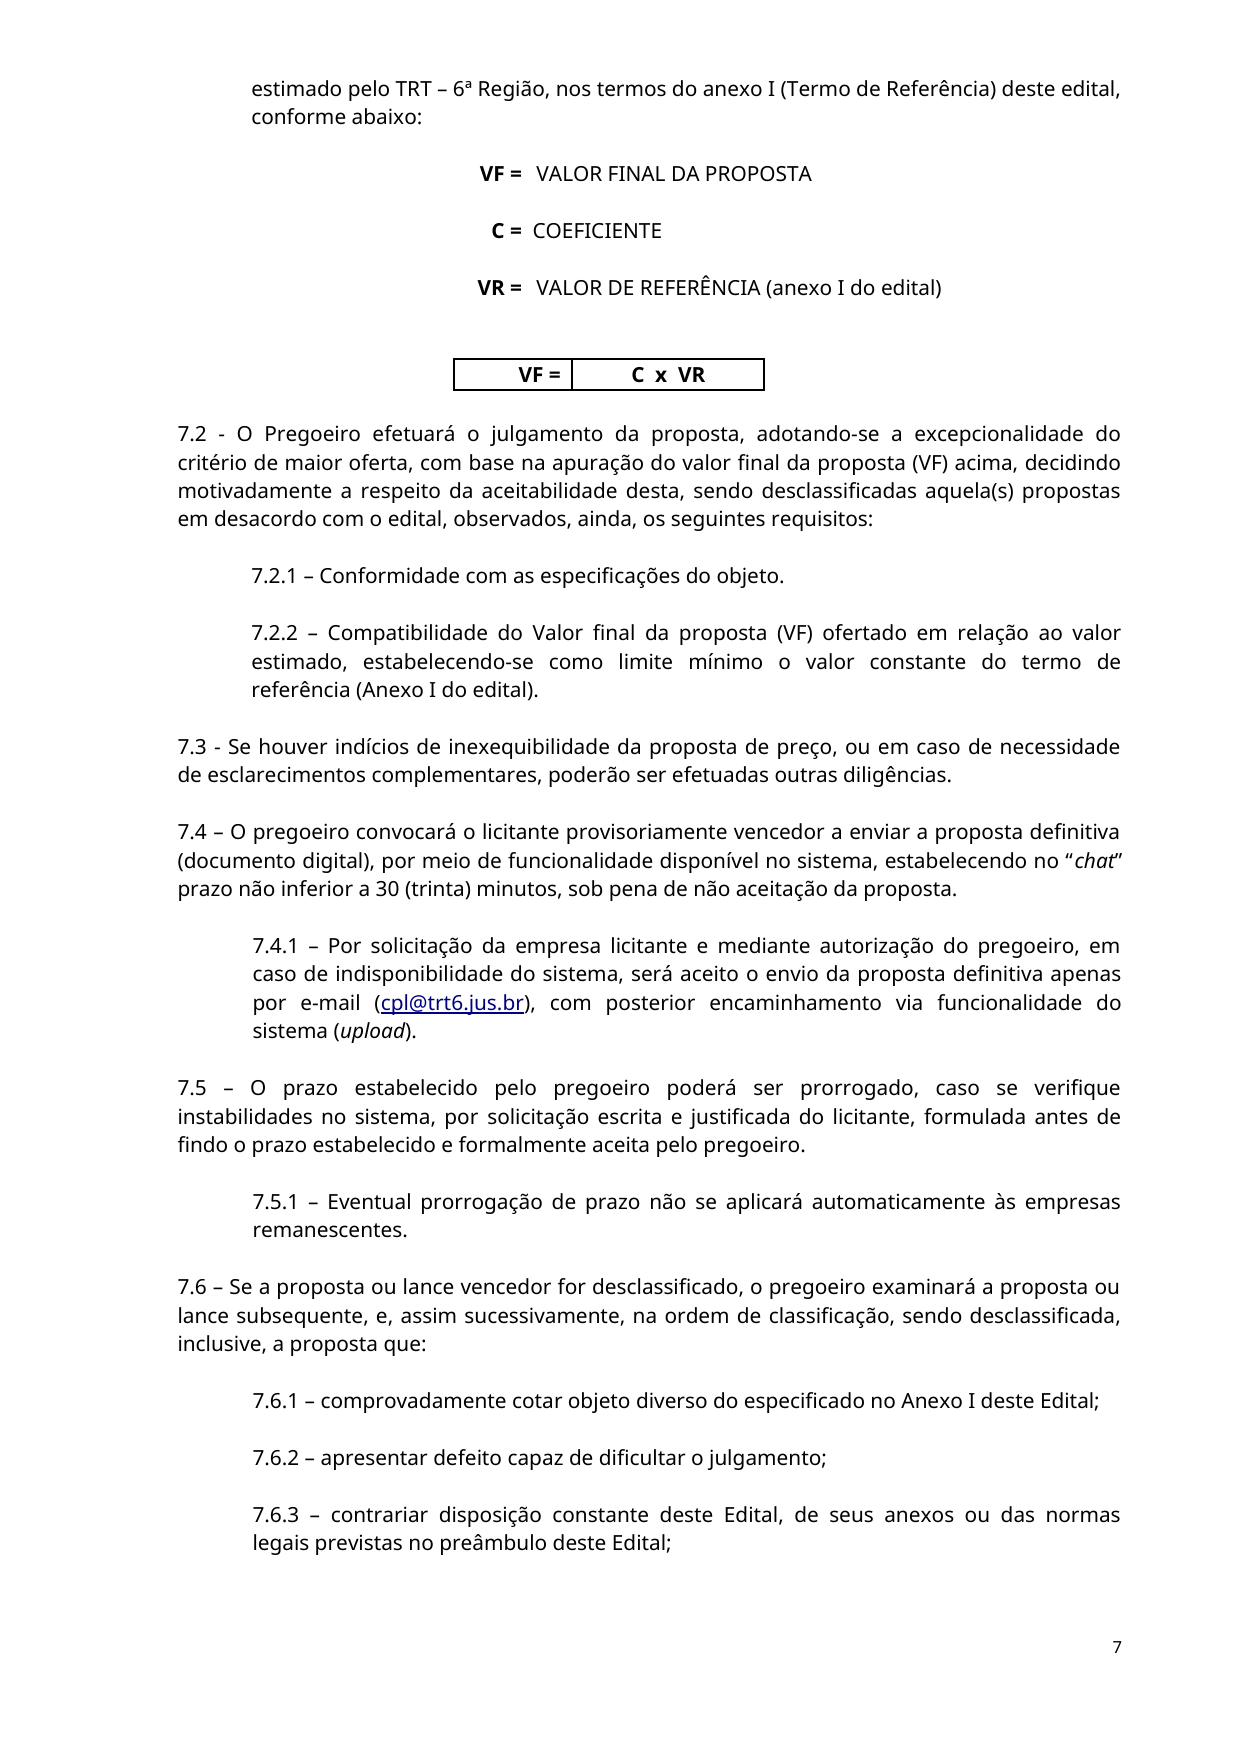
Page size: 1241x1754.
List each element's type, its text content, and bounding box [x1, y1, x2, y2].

text estimado pelo TRT – 6ª Região, nos termos do anexo I (Termo de Referência) deste edital, conforme abaixo: [251, 74, 1122, 131]
text 7.4.1 – Por solicitação da empresa licitante e mediante autorização do pregoeiro, em caso de indisponibilidade do sistema, será aceito o envio da proposta definitiva apenas por e-mail (cpl@trt6.jus.br), com posterior encaminhamento via funcionalidade do sistema (upload). [252, 931, 1122, 1045]
table_header VF = [449, 159, 525, 216]
text 7.2.2 – Compatibilidade do Valor final da proposta (VF) ofertado em relação ao valor estimado, estabelecendo-se como limite mínimo o valor constante do termo de referência (Anexo I do edital). [251, 618, 1122, 704]
text 7.6.1 – comprovadamente cotar objeto diverso do especificado no Anexo I deste Edital; [252, 1386, 1122, 1414]
text 7.2 - O Pregoeiro efetuará o julgamento da proposta, adotando-se a excepcionalidade do critério de maior oferta, com base na apuração do valor final da proposta (VF) acima, decidindo motivadamente a respeito da aceitabilidade desta, sendo desclassificadas aquela(s) propostas em desacordo com o edital, observados, ainda, os seguintes requisitos: [177, 419, 1122, 533]
table_header VALOR FINAL DA PROPOSTA [525, 159, 1022, 216]
table_cell VALOR DE REFERÊNCIA (anexo I do edital) [525, 273, 1022, 301]
text 7.6 – Se a proposta ou lance vencedor for desclassificado, o pregoeiro examinará a proposta ou lance subsequente, e, assim sucessivamente, na ordem de classificação, sendo desclassificada, inclusive, a proposta que: [177, 1272, 1122, 1358]
text 7.6.2 – apresentar defeito capaz de dificultar o julgamento; [252, 1443, 1122, 1471]
table_header C x VR [573, 360, 763, 389]
text 7.5 – O prazo estabelecido pelo pregoeiro poderá ser prorrogado, caso se verifique instabilidades no sistema, por solicitação escrita e justificada do licitante, formulada antes de findo o prazo estabelecido e formalmente aceita pelo pregoeiro. [177, 1073, 1122, 1159]
text 7.4 – O pregoeiro convocará o licitante provisoriamente vencedor a enviar a proposta definitiva (documento digital), por meio de funcionalidade disponível no sistema, estabelecendo no “chat” prazo não inferior a 30 (trinta) minutos, sob pena de não aceitação da proposta. [177, 817, 1122, 903]
table_header VF = [455, 360, 571, 389]
table_cell COEFICIENTE [525, 216, 1022, 273]
text 7.5.1 – Eventual prorrogação de prazo não se aplicará automaticamente às empresas remanescentes. [252, 1187, 1122, 1244]
table_cell VR = [449, 273, 525, 301]
text 7.3 - Se houver indícios de inexequibilidade da proposta de preço, ou em caso de necessidade de esclarecimentos complementares, poderão ser efetuadas outras diligências. [177, 732, 1122, 789]
text 7.6.3 – contrariar disposição constante deste Edital, de seus anexos ou das normas legais previstas no preâmbulo deste Edital; [252, 1500, 1122, 1557]
table_cell C = [449, 216, 525, 273]
text 7.2.1 – Conformidade com as especificações do objeto. [251, 561, 1122, 590]
